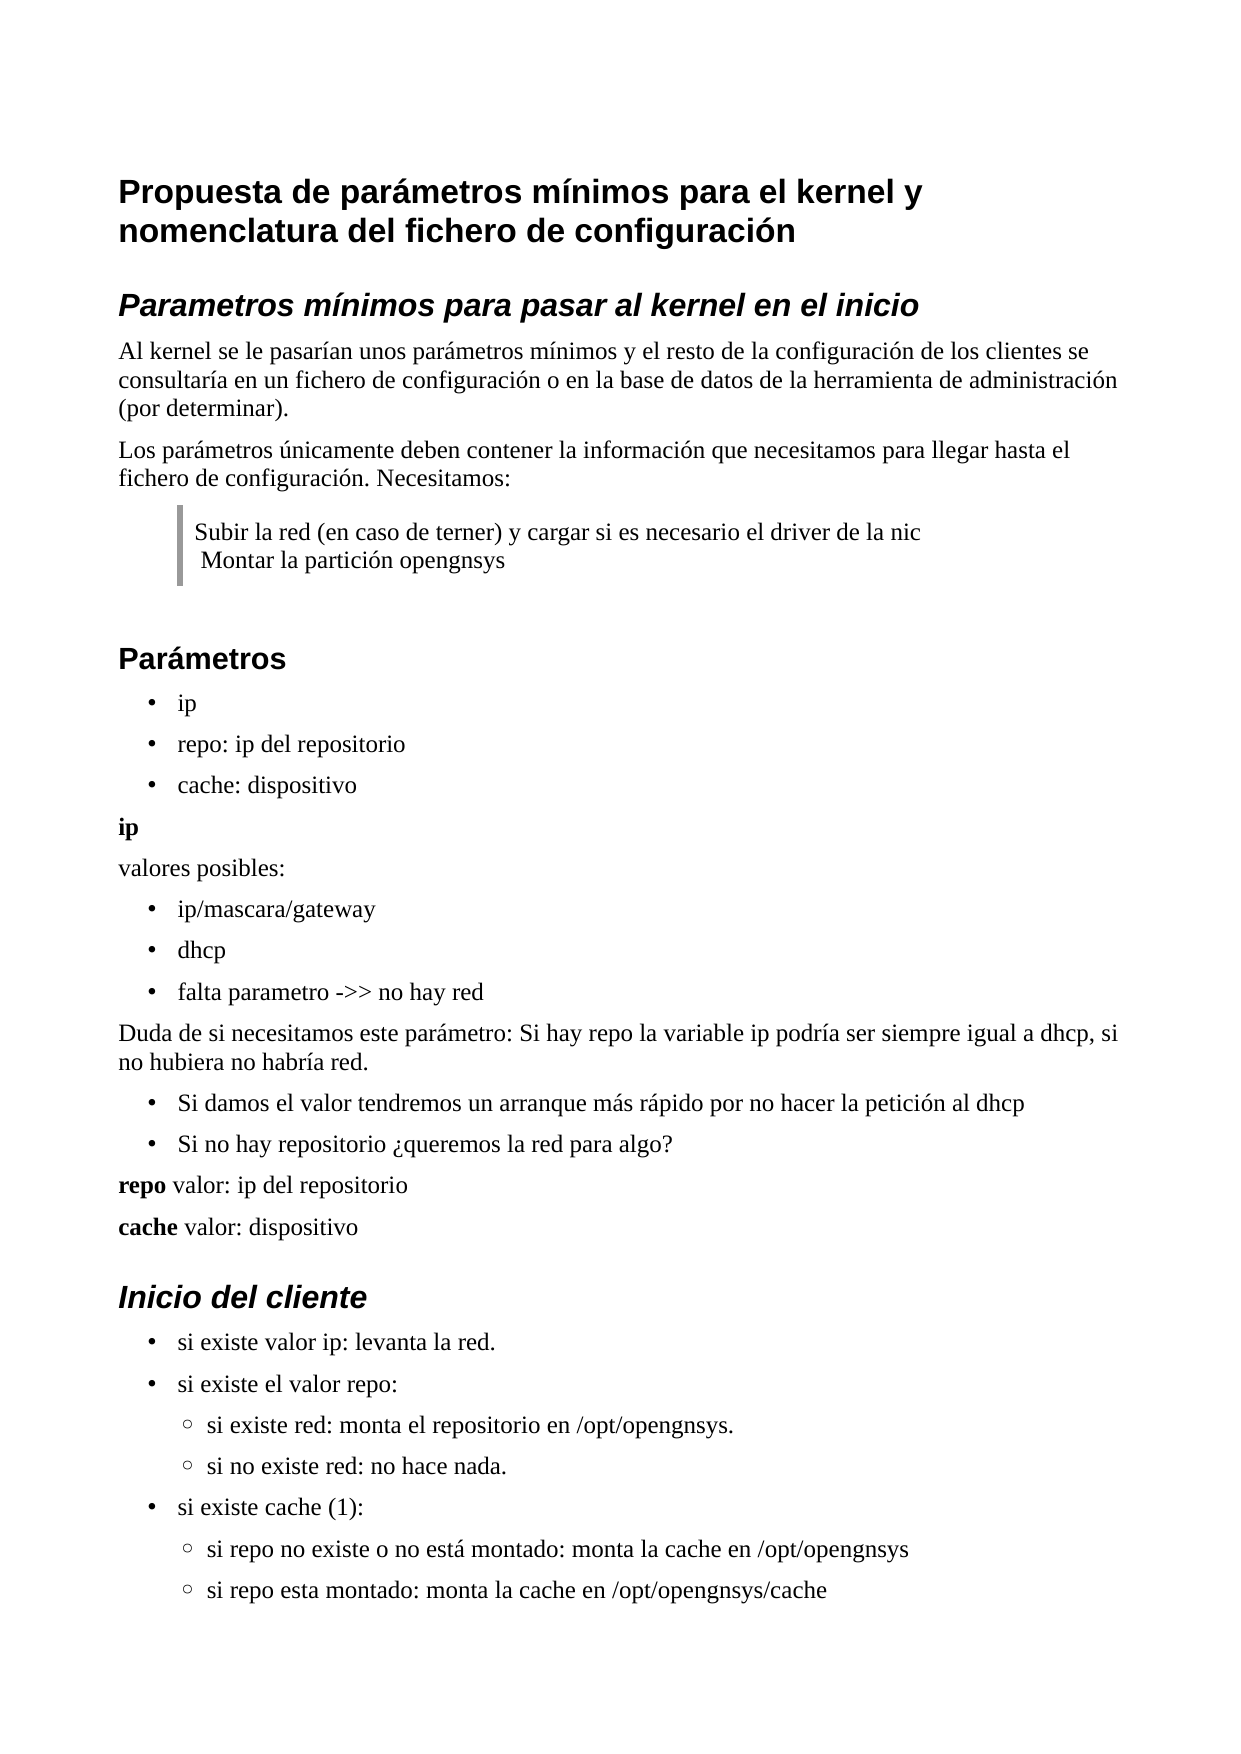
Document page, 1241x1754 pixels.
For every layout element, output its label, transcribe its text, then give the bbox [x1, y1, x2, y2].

list si existe el valor repo: [148, 1369, 1122, 1397]
list Si damos el valor tendremos un arranque más rápido por no hacer la petición al dhcp [148, 1088, 1122, 1117]
list si repo esta montado: monta la cache en /opt/opengnsys/cache [177, 1575, 1122, 1604]
text Al kernel se le pasarían unos parámetros mínimos y el resto de la configuración de los clientes se consultaría en un fichero de configuración o en la base de datos de la herramienta de administración (por determinar). [118, 336, 1122, 422]
list dhcp [148, 936, 1122, 964]
list si existe valor ip: levanta la red. [148, 1327, 1122, 1356]
subtitle Parámetros [118, 640, 1122, 676]
subtitle Inicio del cliente [118, 1278, 1122, 1315]
list si no existe red: no hace nada. [177, 1451, 1122, 1480]
text Subir la red (en caso de terner) y cargar si es necesario el driver de la nic Montar la partición opengnsys [183, 505, 1063, 586]
list repo: ip del repositorio [148, 729, 1122, 758]
list ip [148, 688, 1122, 717]
subtitle Parametros mínimos para pasar al kernel en el inicio [118, 287, 1122, 323]
text ip [118, 812, 1122, 841]
text valores posibles: [118, 853, 1122, 882]
list cache: dispositivo [148, 771, 1122, 799]
list si existe red: monta el repositorio en /opt/opengnsys. [177, 1410, 1122, 1439]
text Duda de si necesitamos este parámetro: Si hay repo la variable ip podría ser siempre igual a dhcp, si no hubiera no habría red. [118, 1018, 1122, 1076]
list falta parametro ->> no hay red [148, 977, 1122, 1006]
list si repo no existe o no está montado: monta la cache en /opt/opengnsys [177, 1534, 1122, 1562]
list si existe cache (1): [148, 1492, 1122, 1521]
text cache valor: dispositivo [118, 1212, 1122, 1241]
subtitle Propuesta de parámetros mínimos para el kernel y nomenclatura del fichero de configuración [118, 172, 1122, 249]
text Los parámetros únicamente deben contener la información que necesitamos para llegar hasta el fichero de configuración. Necesitamos: [118, 435, 1122, 492]
list Si no hay repositorio ¿queremos la red para algo? [148, 1129, 1122, 1158]
list ip/mascara/gateway [148, 894, 1122, 923]
text repo valor: ip del repositorio [118, 1171, 1122, 1199]
